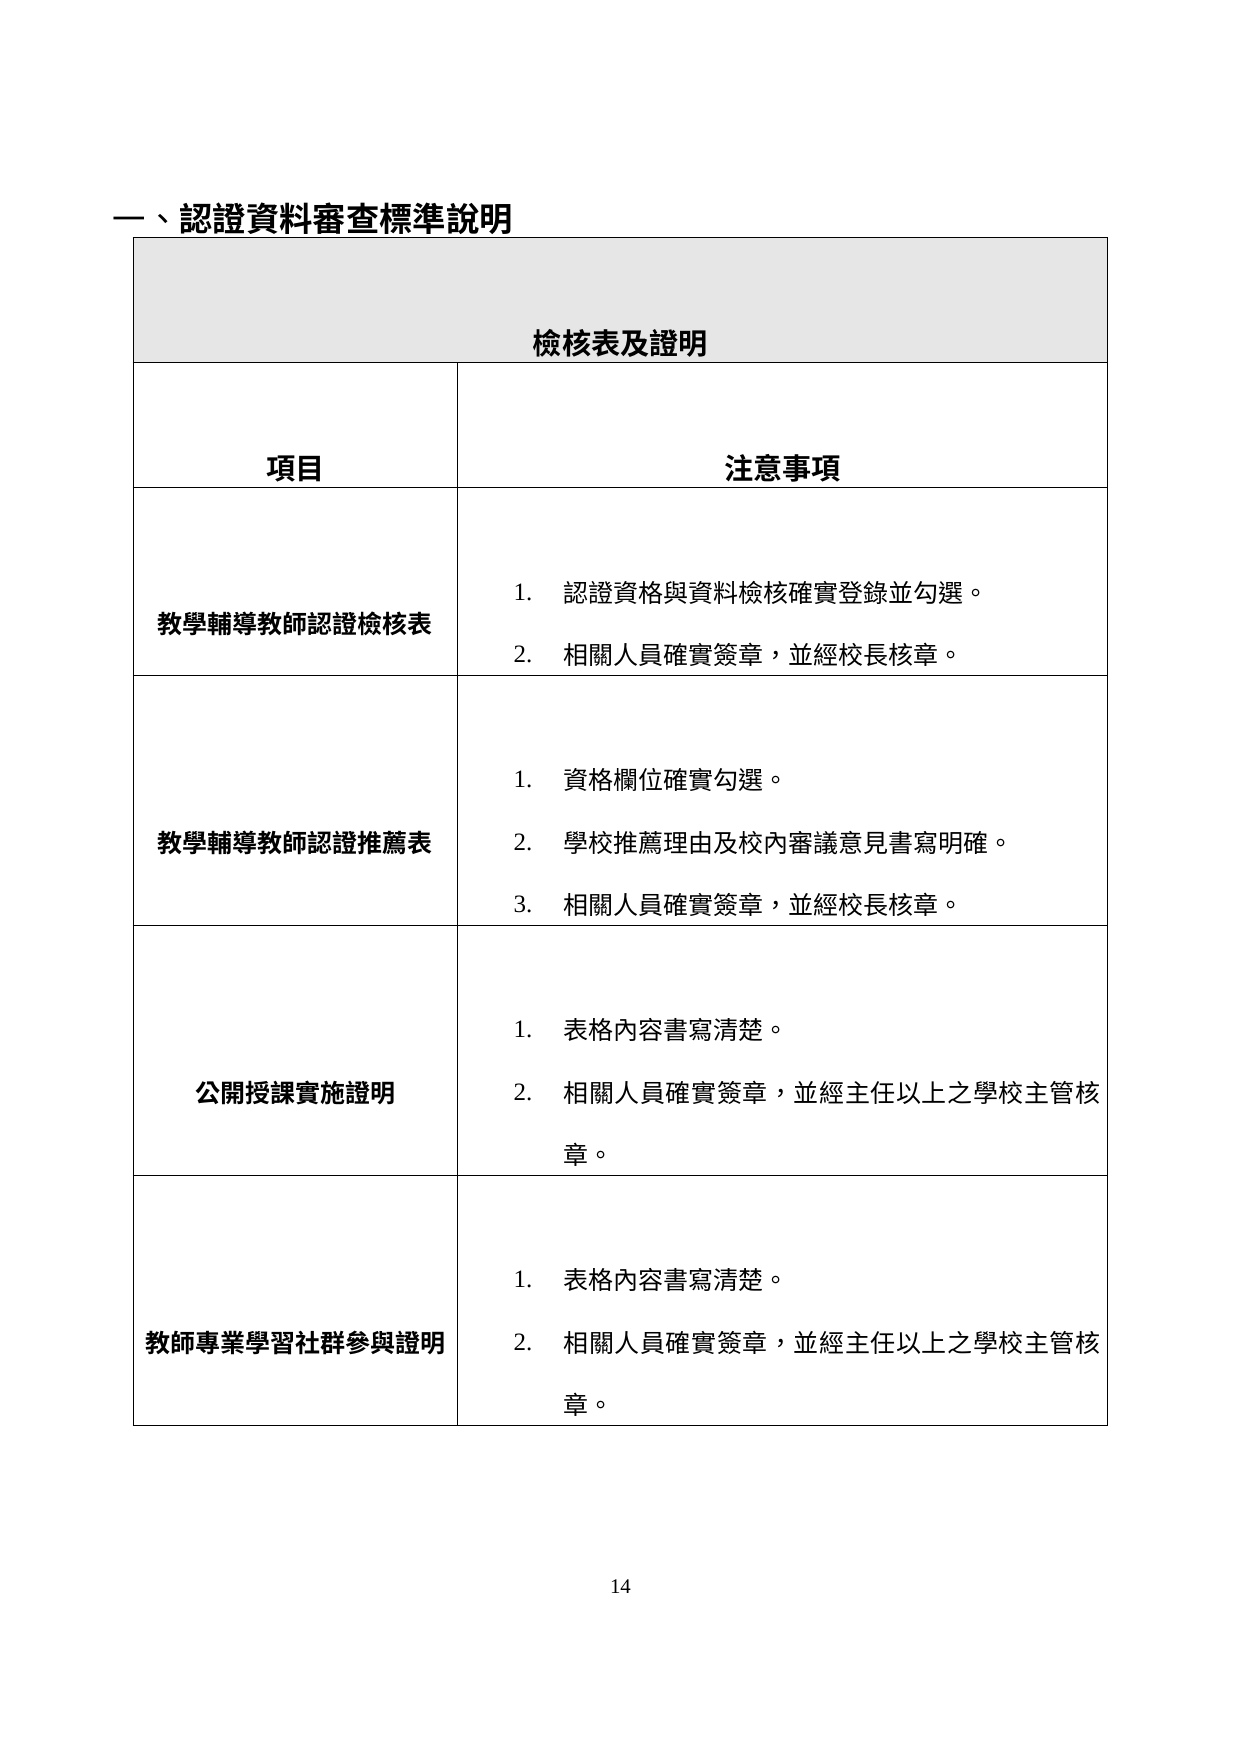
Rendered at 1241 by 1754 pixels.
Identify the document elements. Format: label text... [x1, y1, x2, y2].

table_cell 公開授課實施證明 [134, 926, 457, 1175]
table_cell 項目 [134, 363, 457, 487]
table_cell 注意事項 [458, 363, 1107, 487]
table_cell 認證資格與資料檢核確實登錄並勾選。 相關人員確實簽章，並經校長核章。 [458, 488, 1107, 675]
table_header 檢核表及證明 [134, 238, 1107, 362]
subtitle 一、認證資料審查標準說明 [112, 175, 1128, 237]
table_cell 表格內容書寫清楚。 相關人員確實簽章，並經主任以上之學校主管核章。 [458, 926, 1107, 1175]
table_cell 教學輔導教師認證檢核表 [134, 488, 457, 675]
table_cell 教學輔導教師認證推薦表 [134, 676, 457, 925]
table_cell 表格內容書寫清楚。 相關人員確實簽章，並經主任以上之學校主管核章。 [458, 1176, 1107, 1425]
table_cell 資格欄位確實勾選。 學校推薦理由及校內審議意見書寫明確。 相關人員確實簽章，並經校長核章。 [458, 676, 1107, 925]
table_cell 教師專業學習社群參與證明 [134, 1176, 457, 1425]
